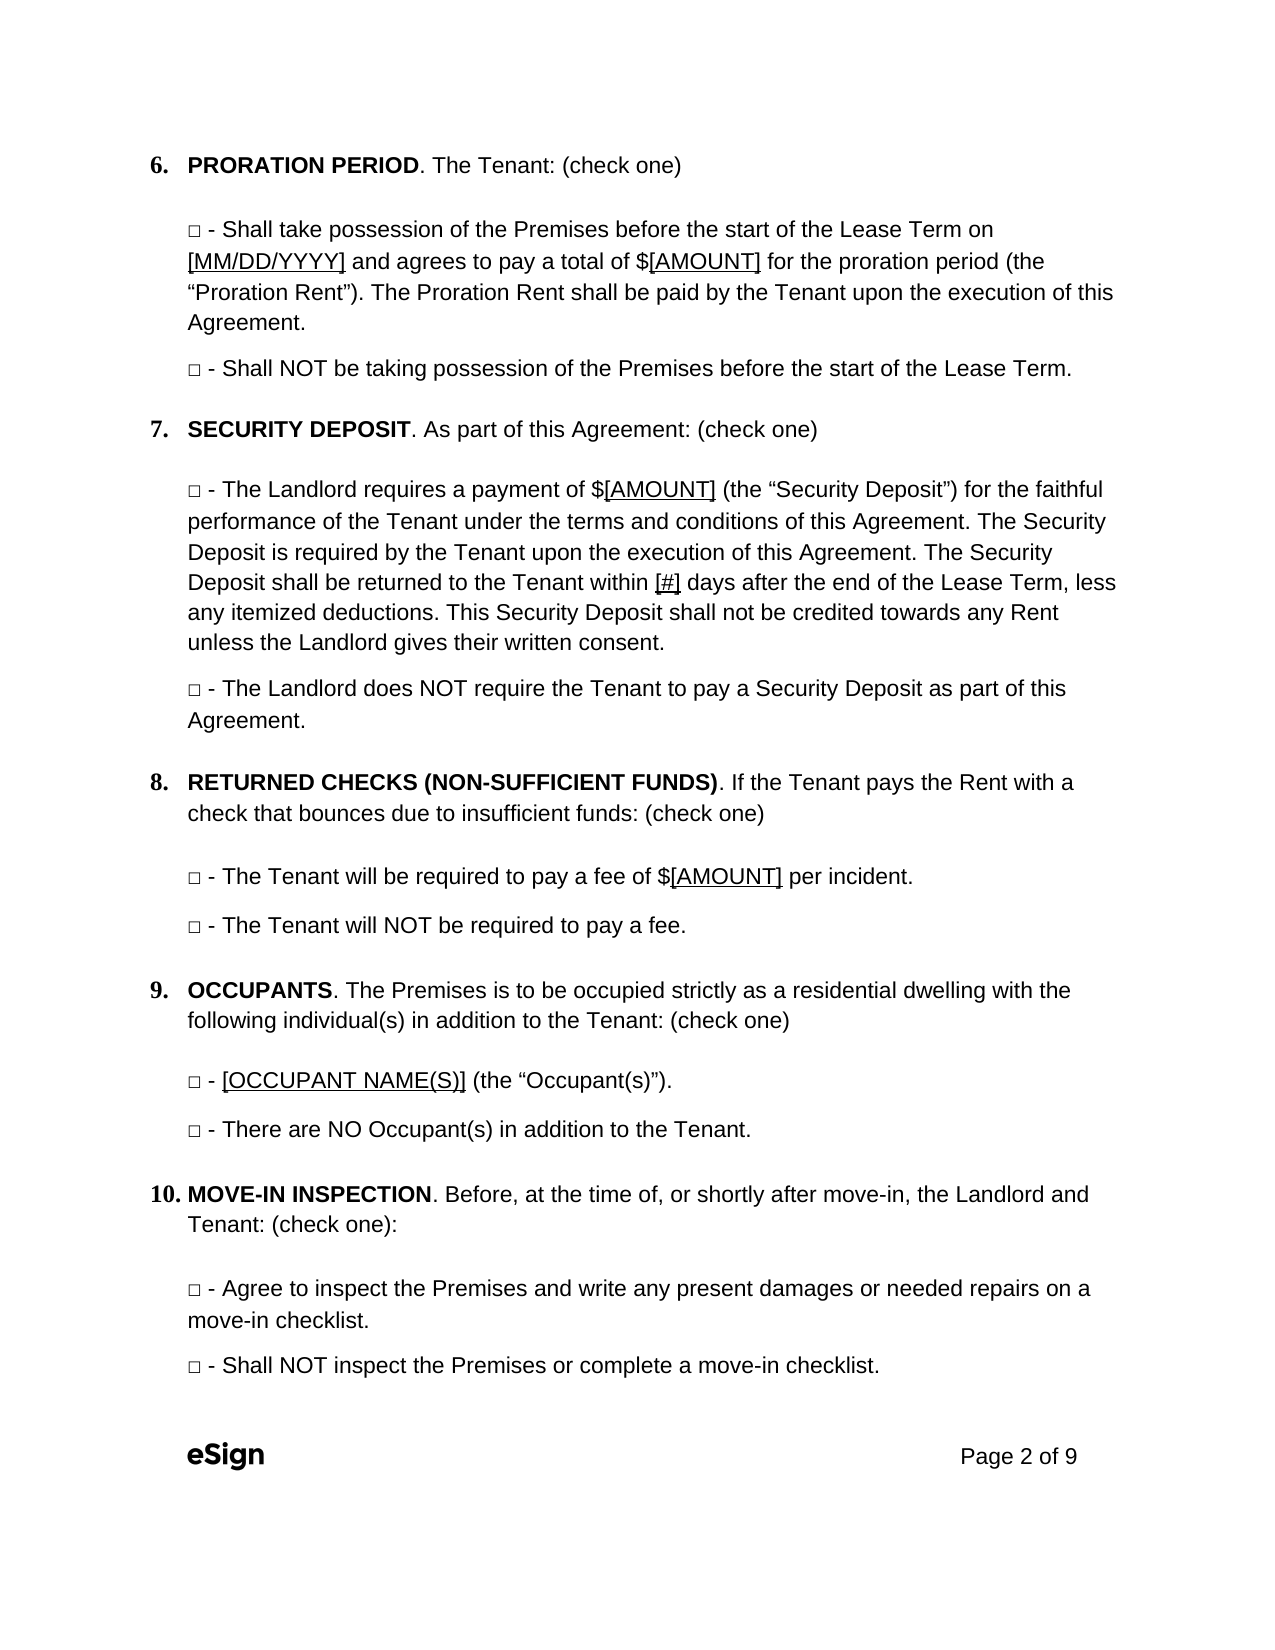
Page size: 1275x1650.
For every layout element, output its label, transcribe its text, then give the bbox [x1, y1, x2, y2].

list SECURITY DEPOSIT. As part of this Agreement: (check one) [150, 414, 1125, 442]
text ☐ - Shall NOT inspect the Premises or complete a move-in checklist. [187, 1349, 1125, 1381]
list ☐ - The Landlord does NOT require the Tenant to pay a Security Deposit as part of this Agreement. [187, 672, 1125, 733]
list ☐ - The Landlord requires a payment of $[AMOUNT] (the “Security Deposit”) for the faithful performance of the Tenant under the terms and conditions of this Agreement. The Security Deposit is required by the Tenant upon the execution of this Agreement. The Security Deposit shall be returned to the Tenant within [#] days after the end of the Lease Term, less any itemized deductions. This Security Deposit shall not be credited towards any Rent unless the Landlord gives their written consent. [187, 473, 1125, 655]
list OCCUPANTS. The Premises is to be occupied strictly as a residential dwelling with the following individual(s) in addition to the Tenant: (check one) [150, 975, 1125, 1034]
text ☐ - Agree to inspect the Premises and write any present damages or needed repairs on a move-in checklist. [187, 1272, 1125, 1333]
text ☐ - Shall NOT be taking possession of the Premises before the start of the Lease Term. [187, 351, 1125, 383]
list ☐ - The Tenant will NOT be required to pay a fee. [187, 909, 1125, 940]
list ☐ - The Tenant will be required to pay a fee of $[AMOUNT] per incident. [187, 860, 1125, 892]
list RETURNED CHECKS (NON-SUFFICIENT FUNDS). If the Tenant pays the Rent with a check that bounces due to insufficient funds: (check one) [150, 767, 1125, 826]
text ☐ - There are NO Occupant(s) in addition to the Tenant. [150, 1112, 1125, 1144]
list PRORATION PERIOD. The Tenant: (check one) [150, 150, 1125, 179]
text ☐ - [OCCUPANT NAME(S)] (the “Occupant(s)”). [150, 1064, 1125, 1095]
list MOVE-IN INSPECTION. Before, at the time of, or shortly after move-in, the Landlord and Tenant: (check one): [150, 1179, 1125, 1238]
text ☐ - Shall take possession of the Premises before the start of the Lease Term on [MM/DD/YYYY] and agrees to pay a total of $[AMOUNT] for the proration period (the “Proration Rent”). The Proration Rent shall be paid by the Tenant upon the execution of this Agreement. [187, 213, 1125, 335]
